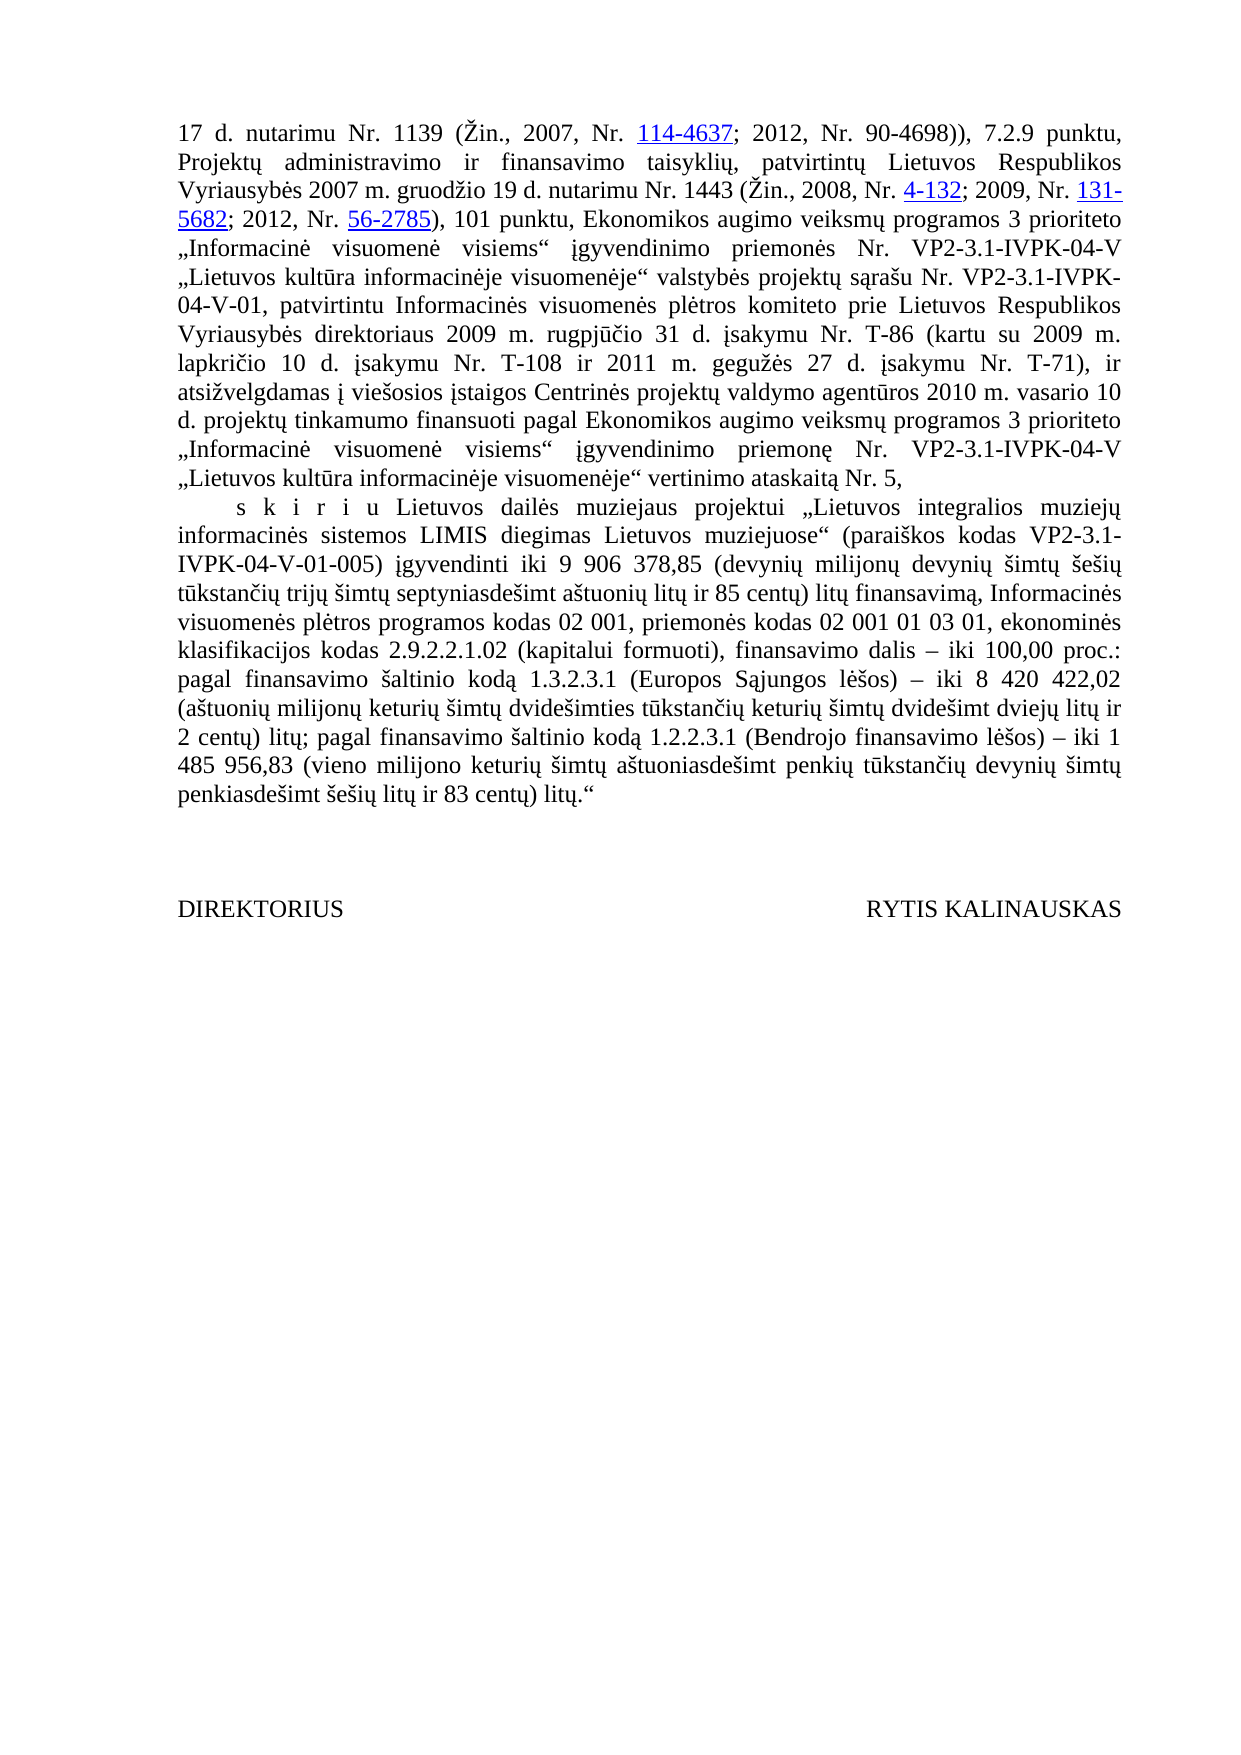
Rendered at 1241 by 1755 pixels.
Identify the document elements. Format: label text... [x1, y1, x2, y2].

text 17 d. nutarimu Nr. 1139 (Žin., 2007, Nr. 114-4637; 2012, Nr. 90-4698)), 7.2.9 punktu, Projektų administravimo ir finansavimo taisyklių, patvirtintų Lietuvos Respublikos Vyriausybės 2007 m. gruodžio 19 d. nutarimu Nr. 1443 (Žin., 2008, Nr. 4-132; 2009, Nr. 131-5682; 2012, Nr. 56-2785), 101 punktu, Ekonomikos augimo veiksmų programos 3 prioriteto „Informacinė visuomenė visiems“ įgyvendinimo priemonės Nr. VP2-3.1-IVPK-04-V „Lietuvos kultūra informacinėje visuomenėje“ valstybės projektų sąrašu Nr. VP2-3.1-IVPK-04-V-01, patvirtintu Informacinės visuomenės plėtros komiteto prie Lietuvos Respublikos Vyriausybės direktoriaus 2009 m. rugpjūčio 31 d. įsakymu Nr. T-86 (kartu su 2009 m. lapkričio 10 d. įsakymu Nr. T-108 ir 2011 m. gegužės 27 d. įsakymu Nr. T-71), ir atsižvelgdamas į viešosios įstaigos Centrinės projektų valdymo agentūros 2010 m. vasario 10 d. projektų tinkamumo finansuoti pagal Ekonomikos augimo veiksmų programos 3 prioriteto „Informacinė visuomenė visiems“ įgyvendinimo priemonę Nr. VP2-3.1-IVPK-04-V „Lietuvos kultūra informacinėje visuomenėje“ vertinimo ataskaitą Nr. 5, [177, 118, 1122, 492]
text Direktorius Rytis Kalinauskas [177, 894, 1122, 923]
text s k i r i u Lietuvos dailės muziejaus projektui „Lietuvos integralios muziejų informacinės sistemos LIMIS diegimas Lietuvos muziejuose“ (paraiškos kodas VP2-3.1-IVPK-04-V-01-005) įgyvendinti iki 9 906 378,85 (devynių milijonų devynių šimtų šešių tūkstančių trijų šimtų septyniasdešimt aštuonių litų ir 85 centų) litų finansavimą, Informacinės visuomenės plėtros programos kodas 02 001, priemonės kodas 02 001 01 03 01, ekonominės klasifikacijos kodas 2.9.2.2.1.02 (kapitalui formuoti), finansavimo dalis – iki 100,00 proc.: pagal finansavimo šaltinio kodą 1.3.2.3.1 (Europos Sąjungos lėšos) – iki 8 420 422,02 (aštuonių milijonų keturių šimtų dvidešimties tūkstančių keturių šimtų dvidešimt dviejų litų ir 2 centų) litų; pagal finansavimo šaltinio kodą 1.2.2.3.1 (Bendrojo finansavimo lėšos) – iki 1 485 956,83 (vieno milijono keturių šimtų aštuoniasdešimt penkių tūkstančių devynių šimtų penkiasdešimt šešių litų ir 83 centų) litų.“ [177, 492, 1122, 808]
